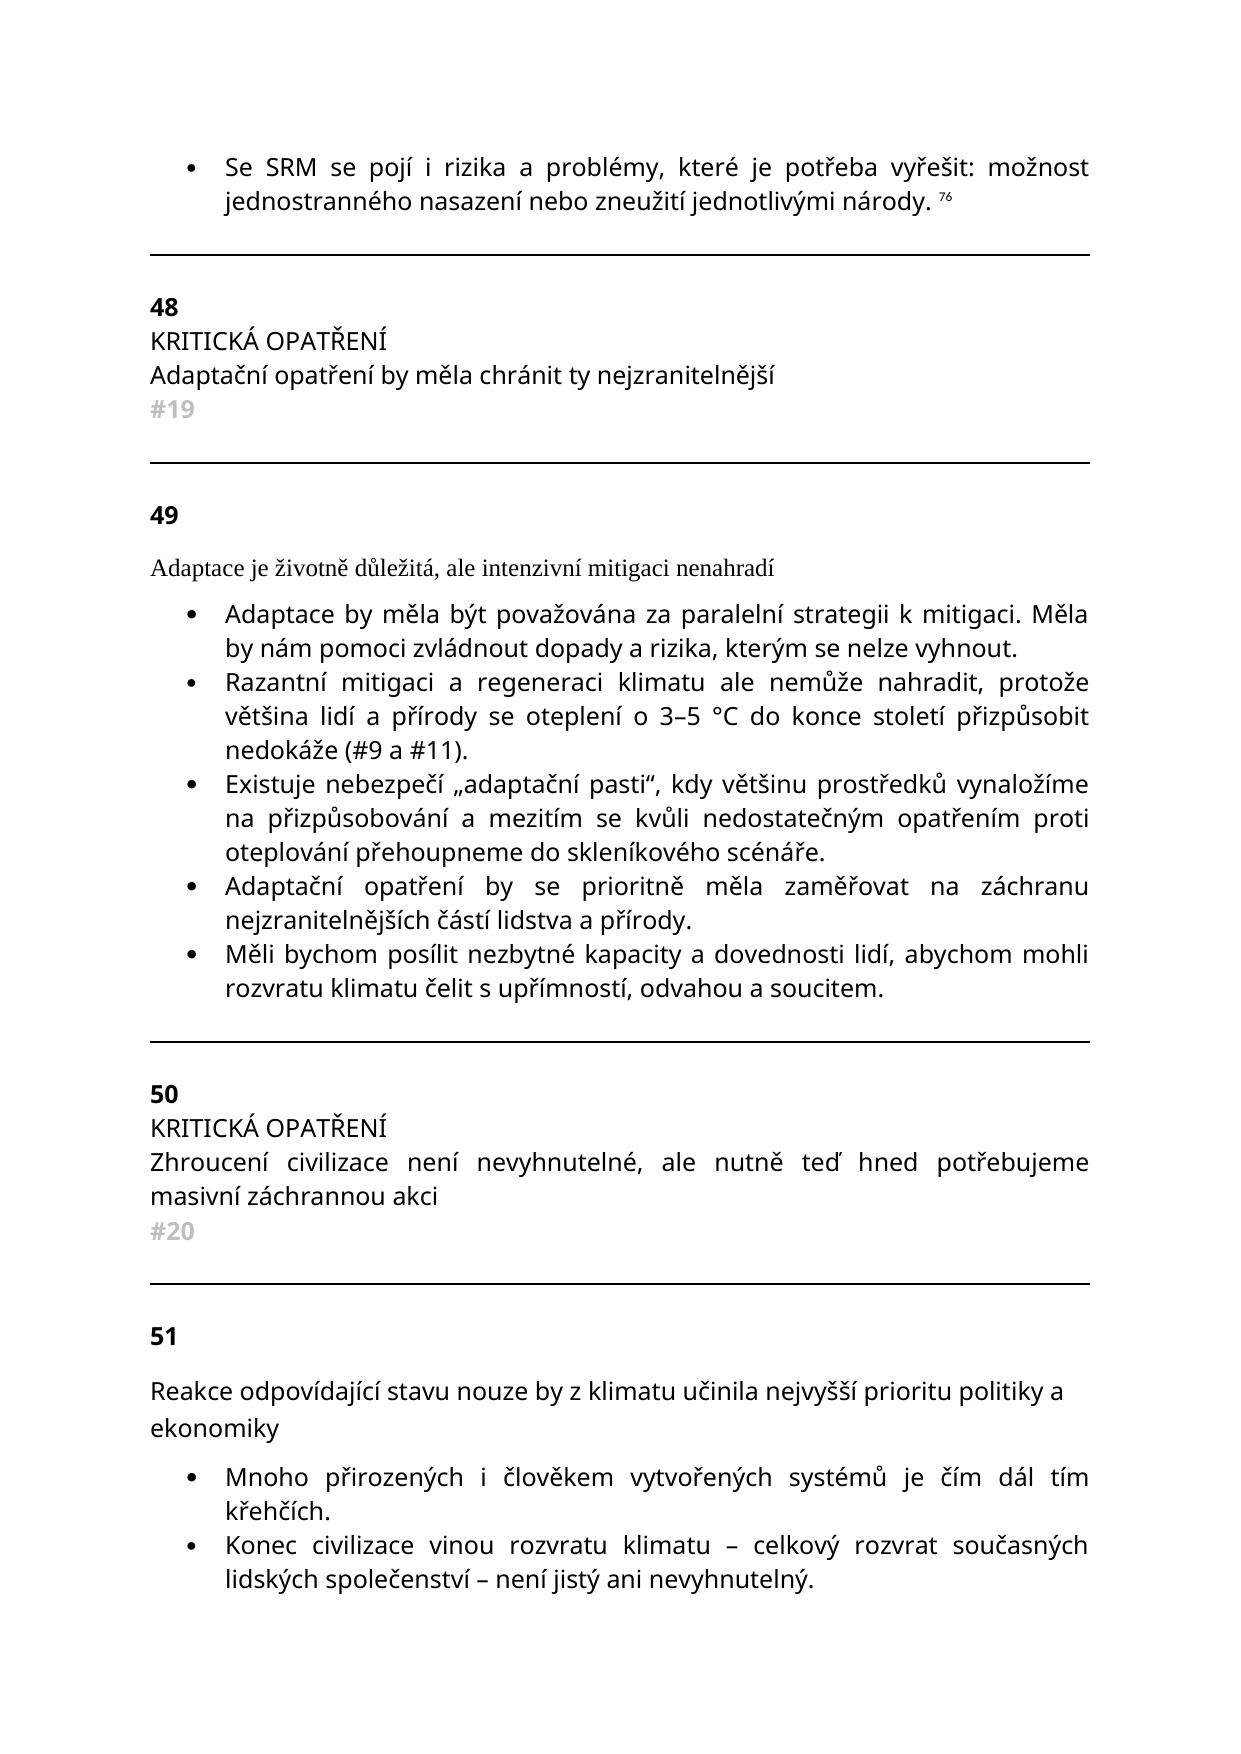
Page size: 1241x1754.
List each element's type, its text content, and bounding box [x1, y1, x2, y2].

text 51 [150, 1319, 1090, 1353]
text Zhroucení civilizace není nevyhnutelné, ale nutně teď hned potřebujeme masivní záchrannou akci [150, 1145, 1090, 1213]
text #20 [150, 1213, 1090, 1247]
list Adaptace by měla být považována za paralelní strategii k mitigaci. Měla by nám pomoci zvládnout dopady a rizika, kterým se nelze vyhnout. [187, 596, 1090, 664]
list Konec civilizace vinou rozvratu klimatu – celkový rozvrat současných lidských společenství – není jistý ani nevyhnutelný. [187, 1528, 1090, 1596]
text 48 [150, 290, 1090, 324]
list Adaptační opatření by se prioritně měla zaměřovat na záchranu nejzranitelnějších částí lidstva a přírody. [187, 869, 1090, 937]
list Měli bychom posílit nezbytné kapacity a dovednosti lidí, abychom mohli rozvratu klimatu čelit s upřímností, odvahou a soucitem. [187, 937, 1090, 1005]
text #19 [150, 392, 1090, 426]
list Se SRM se pojí i rizika a problémy, které je potřeba vyřešit: možnost jednostranného nasazení nebo zneužití jednotlivými národy. [187, 150, 1090, 218]
text KRITICKÁ OPATŘENÍ [150, 324, 1090, 358]
subtitle Reakce odpovídající stavu nouze by z klimatu učinila nejvyšší prioritu politiky a ekonomiky [150, 1374, 1090, 1445]
list Existuje nebezpečí „adaptační pasti“, kdy většinu prostředků vynaložíme na přizpůsobování a mezitím se kvůli nedostatečným opatřením proti oteplování přehoupneme do skleníkového scénáře. [187, 767, 1090, 869]
text 50 [150, 1077, 1090, 1111]
subtitle Adaptace je životně důležitá, ale intenzivní mitigaci nenahradí [150, 553, 1090, 582]
text Adaptační opatření by měla chránit ty nejzranitelnější [150, 358, 1090, 392]
list Razantní mitigaci a regeneraci klimatu ale nemůže nahradit, protože většina lidí a přírody se oteplení o 3–5 °C do konce století přizpůsobit nedokáže (#9 a #11). [187, 664, 1090, 767]
list Mnoho přirozených i člověkem vytvořených systémů je čím dál tím křehčích. [187, 1460, 1090, 1528]
text 49 [150, 498, 1090, 532]
text KRITICKÁ OPATŘENÍ [150, 1111, 1090, 1145]
